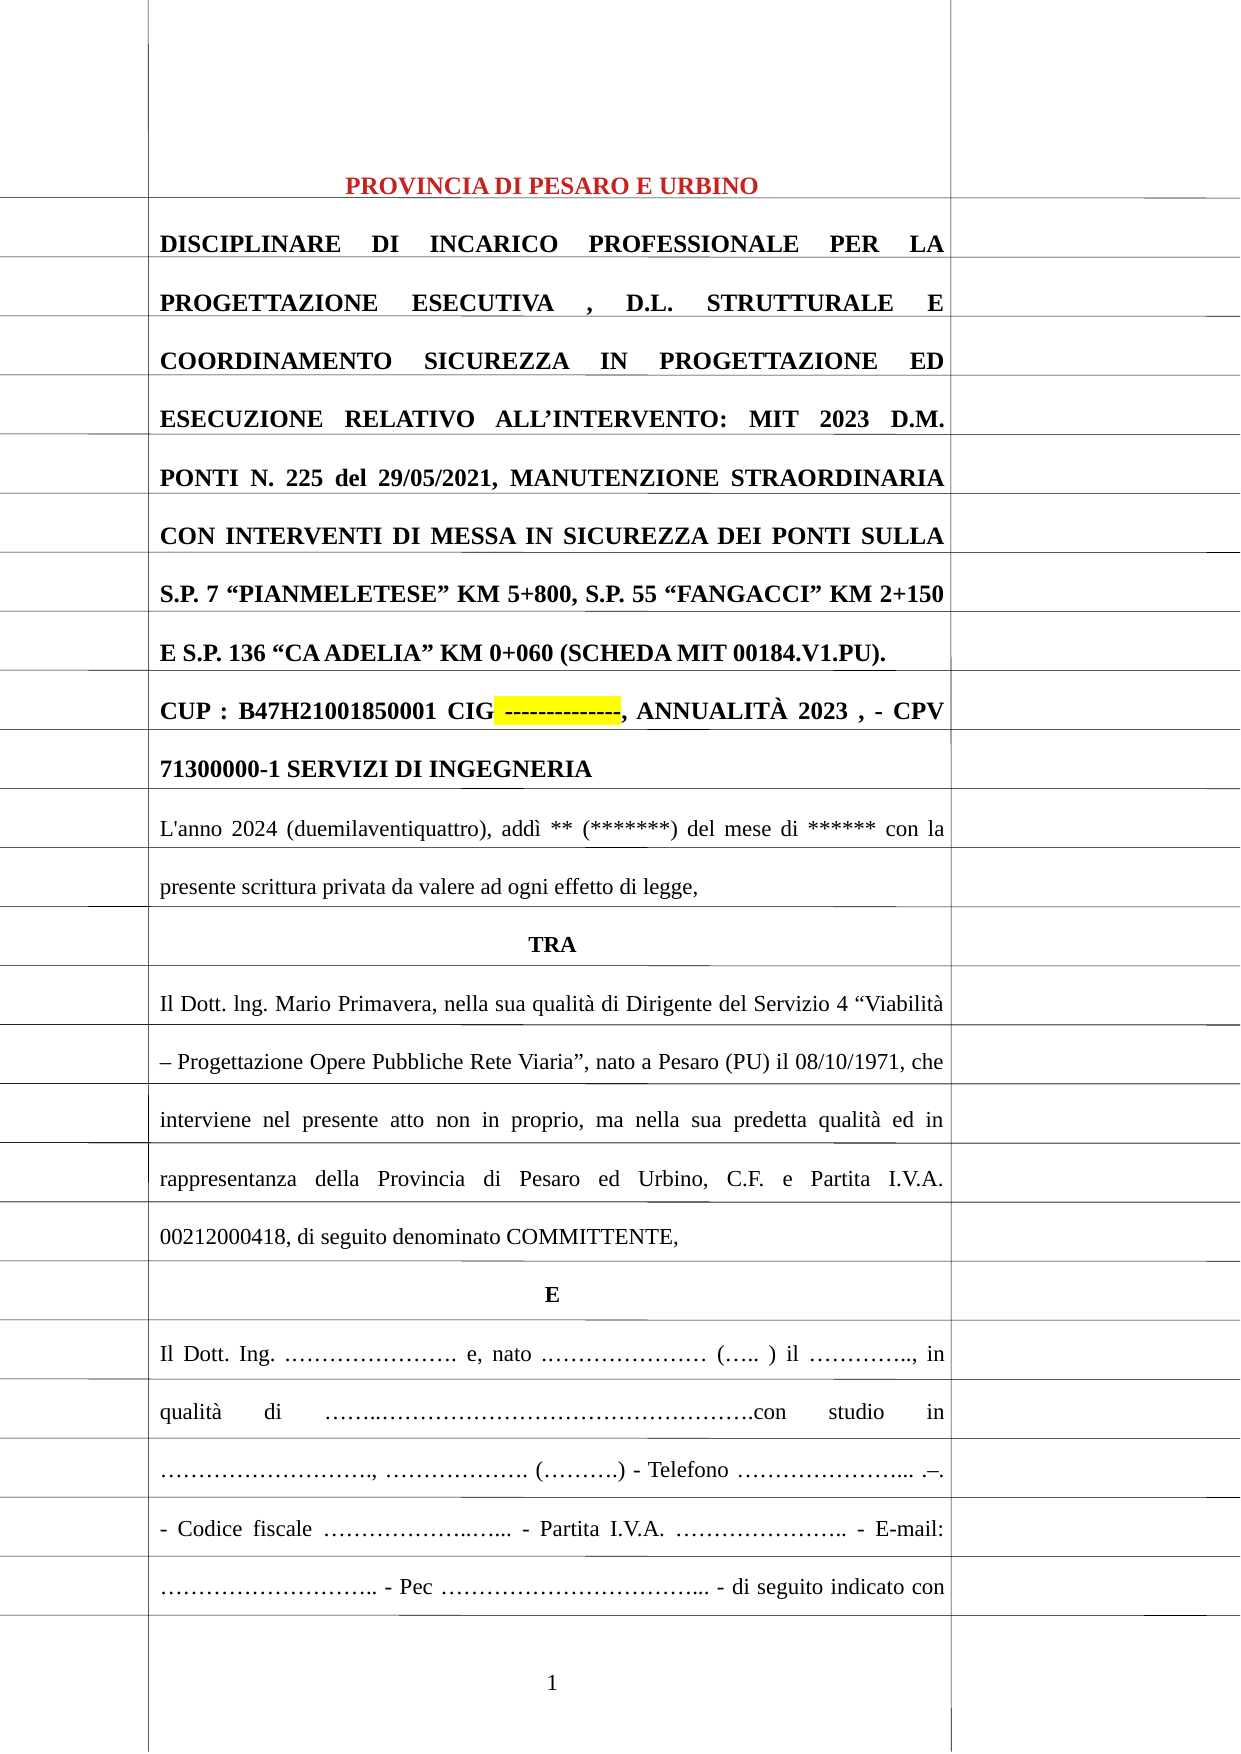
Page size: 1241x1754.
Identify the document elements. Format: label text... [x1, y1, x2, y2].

text DISCIPLINARE DI INCARICO PROFESSIONALE PER LA PROGETTAZIONE ESECUTIVA , D.L. STRUTTURALE E COORDINAMENTO SICUREZZA IN PROGETTAZIONE ED ESECUZIONE RELATIVO ALL’INTERVENTO: MIT 2023 D.M. PONTI N. 225 del 29/05/2021, MANUTENZIONE STRAORDINARIA CON INTERVENTI DI MESSA IN SICUREZZA DEI PONTI SULLA S.P. 7 “PIANMELETESE” KM 5+800, S.P. 55 “FANGACCI” KM 2+150 E S.P. 136 “CA ADELIA” KM 0+060 (SCHEDA MIT 00184.V1.PU). [159, 206, 945, 673]
text L'anno 2024 (duemilaventiquattro), addì ** (*******) del mese di ****** con la presente scrittura privata da valere ad ogni effetto di legge, [159, 789, 945, 906]
text E [159, 1256, 945, 1314]
text Il Dott. lng. Mario Primavera, nella sua qualità di Dirigente del Servizio 4 “Viabilità – Progettazione Opere Pubbliche Rete Viaria”, nato a Pesaro (PU) il 08/10/1971, che interviene nel presente atto non in proprio, ma nella sua predetta qualità ed in rappresentanza della Provincia di Pesaro ed Urbino, C.F. e Partita I.V.A. 00212000418, di seguito denominato COMMITTENTE, [159, 964, 945, 1256]
text Il Dott. Ing. .…………………. e, nato .………………… (….. ) il ………….., in qualità di ……..………………………………………….con studio in ………………………., ………………. (……….) - Telefono …………………... .–. - Codice fiscale ………………..…... - Partita I.V.A. ………………….. - E-mail: ……………………….. - Pec ……………………………... - di seguito indicato con [159, 1314, 945, 1606]
text PROVINCIA DI PESARO E URBINO [159, 148, 945, 206]
text CUP : B47H21001850001 CIG --------------, ANNUALITÀ 2023 , - CPV 71300000-1 SERVIZI DI INGEGNERIA [159, 673, 945, 789]
text TRA [159, 906, 945, 964]
